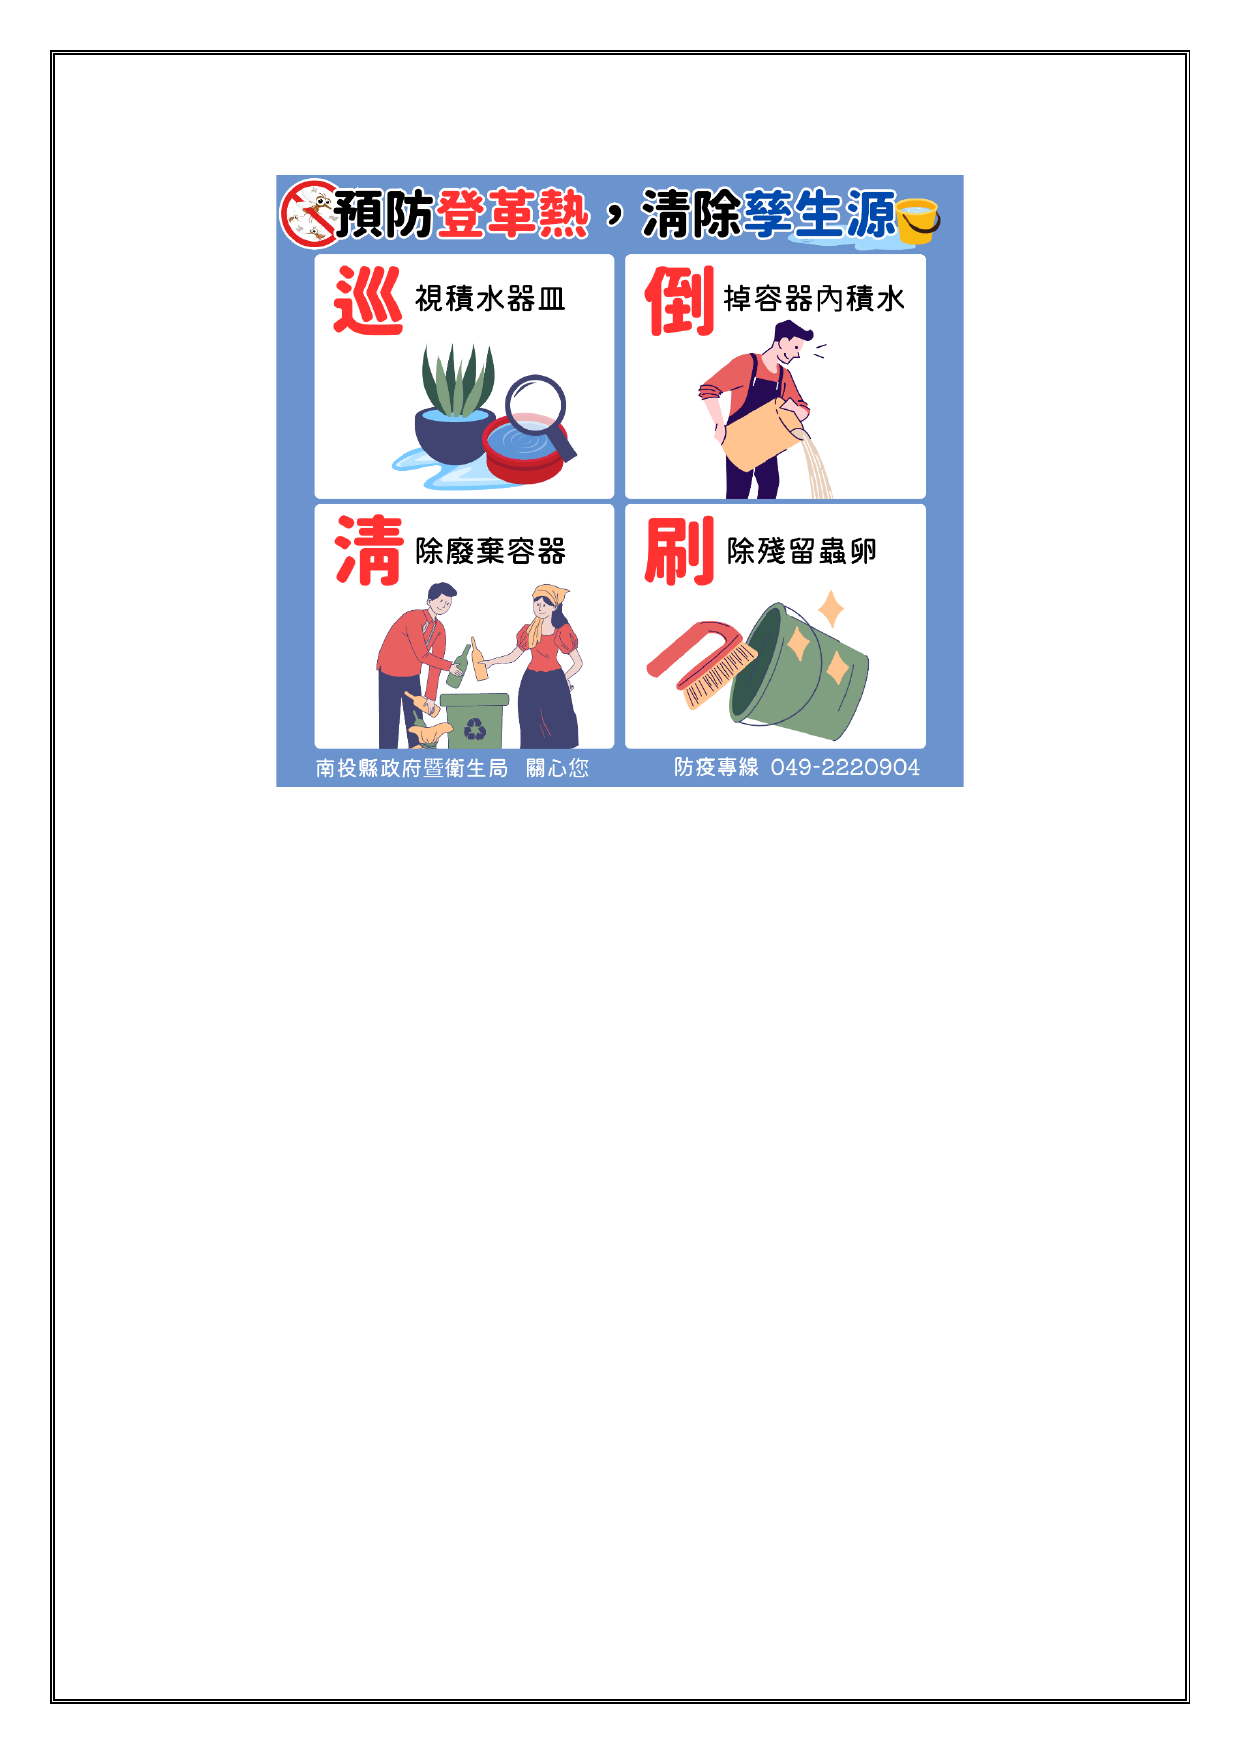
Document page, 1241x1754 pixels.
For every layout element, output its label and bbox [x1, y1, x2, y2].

picture [276, 175, 964, 787]
